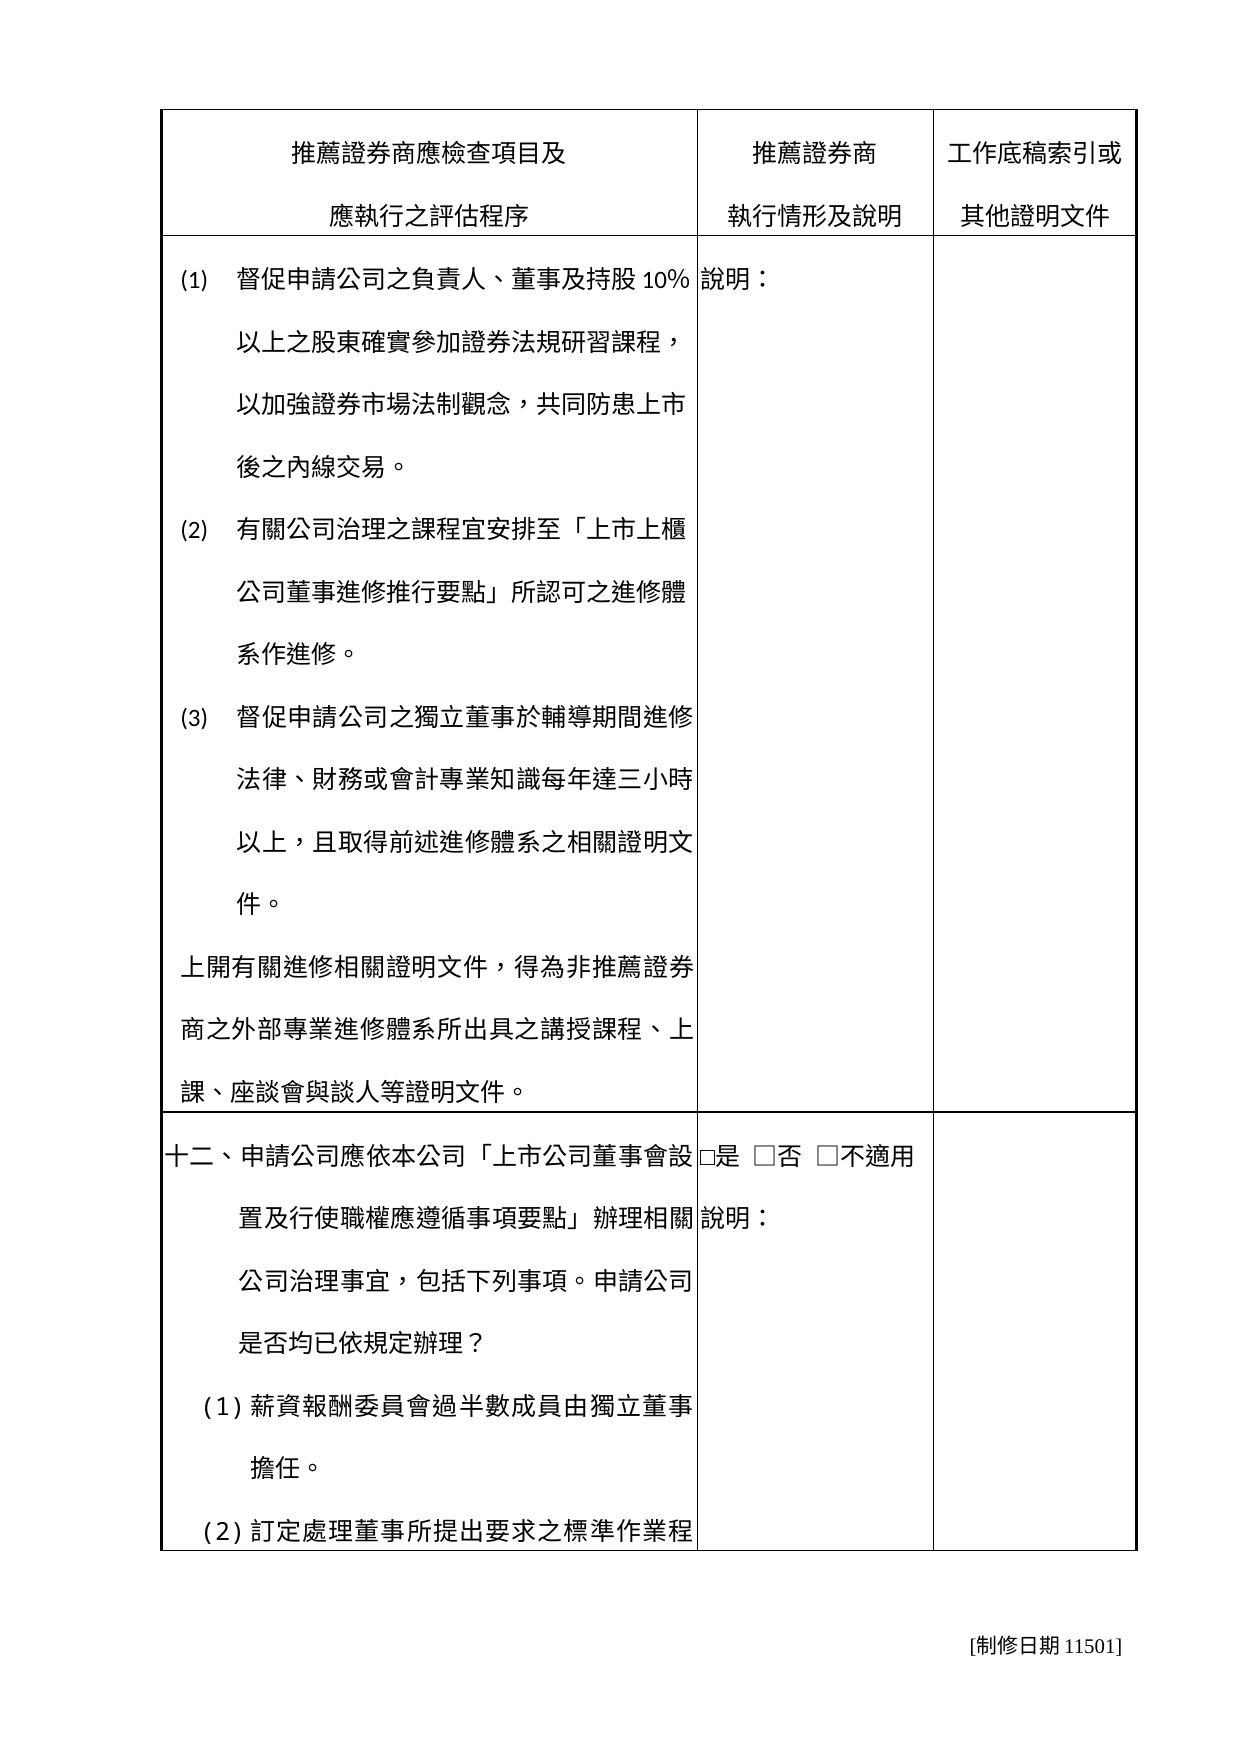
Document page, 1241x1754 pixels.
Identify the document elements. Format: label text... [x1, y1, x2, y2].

table_cell [934, 236, 1135, 1111]
table_header 推薦證券商 執行情形及說明 [698, 110, 933, 235]
table_header 推薦證券商應檢查項目及 應執行之評估程序 [163, 110, 697, 235]
table_cell 十一、證券法規研習課程是否依下列規定辦理？ 督促申請公司之負責人、董事及持股10％以上之股東確實參加證券法規研習課程，以加強證券市場法制觀念，共同防患上市後之內線交易。 有關公司治理之課程宜安排至「上市上櫃公司董事進修推行要點」所認可之進修體系作進修。 督促申請公司之獨立董事於輔導期間進修法律、財務或會計專業知識每年達三小時以上，且取得前述進修體系之相關證明文件。 上開有關進修相關證明文件，得為非推薦證券商之外部專業進修體系所出具之講授課程、上課、座談會與談人等證明文件。 [163, 236, 697, 1111]
table_header 工作底稿索引或 其他證明文件 [934, 110, 1135, 235]
table_cell □是 □否 □不適用 說明： [698, 1113, 933, 1550]
table_cell 十二、申請公司應依本公司「上市公司董事會設置及行使職權應遵循事項要點」辦理相關公司治理事宜，包括下列事項。申請公司是否均已依規定辦理？ 薪資報酬委員會過半數成員由獨立董事擔任。 訂定處理董事所提出要求之標準作業程序。 投保董事及監察人責任保險。 完成董事會及個別董事自我或同儕評鑑(自109年起每年辦理)。 設置公司治理主管。 [163, 1113, 697, 1550]
table_cell [934, 1113, 1135, 1550]
table_cell 說明： [698, 236, 933, 1111]
